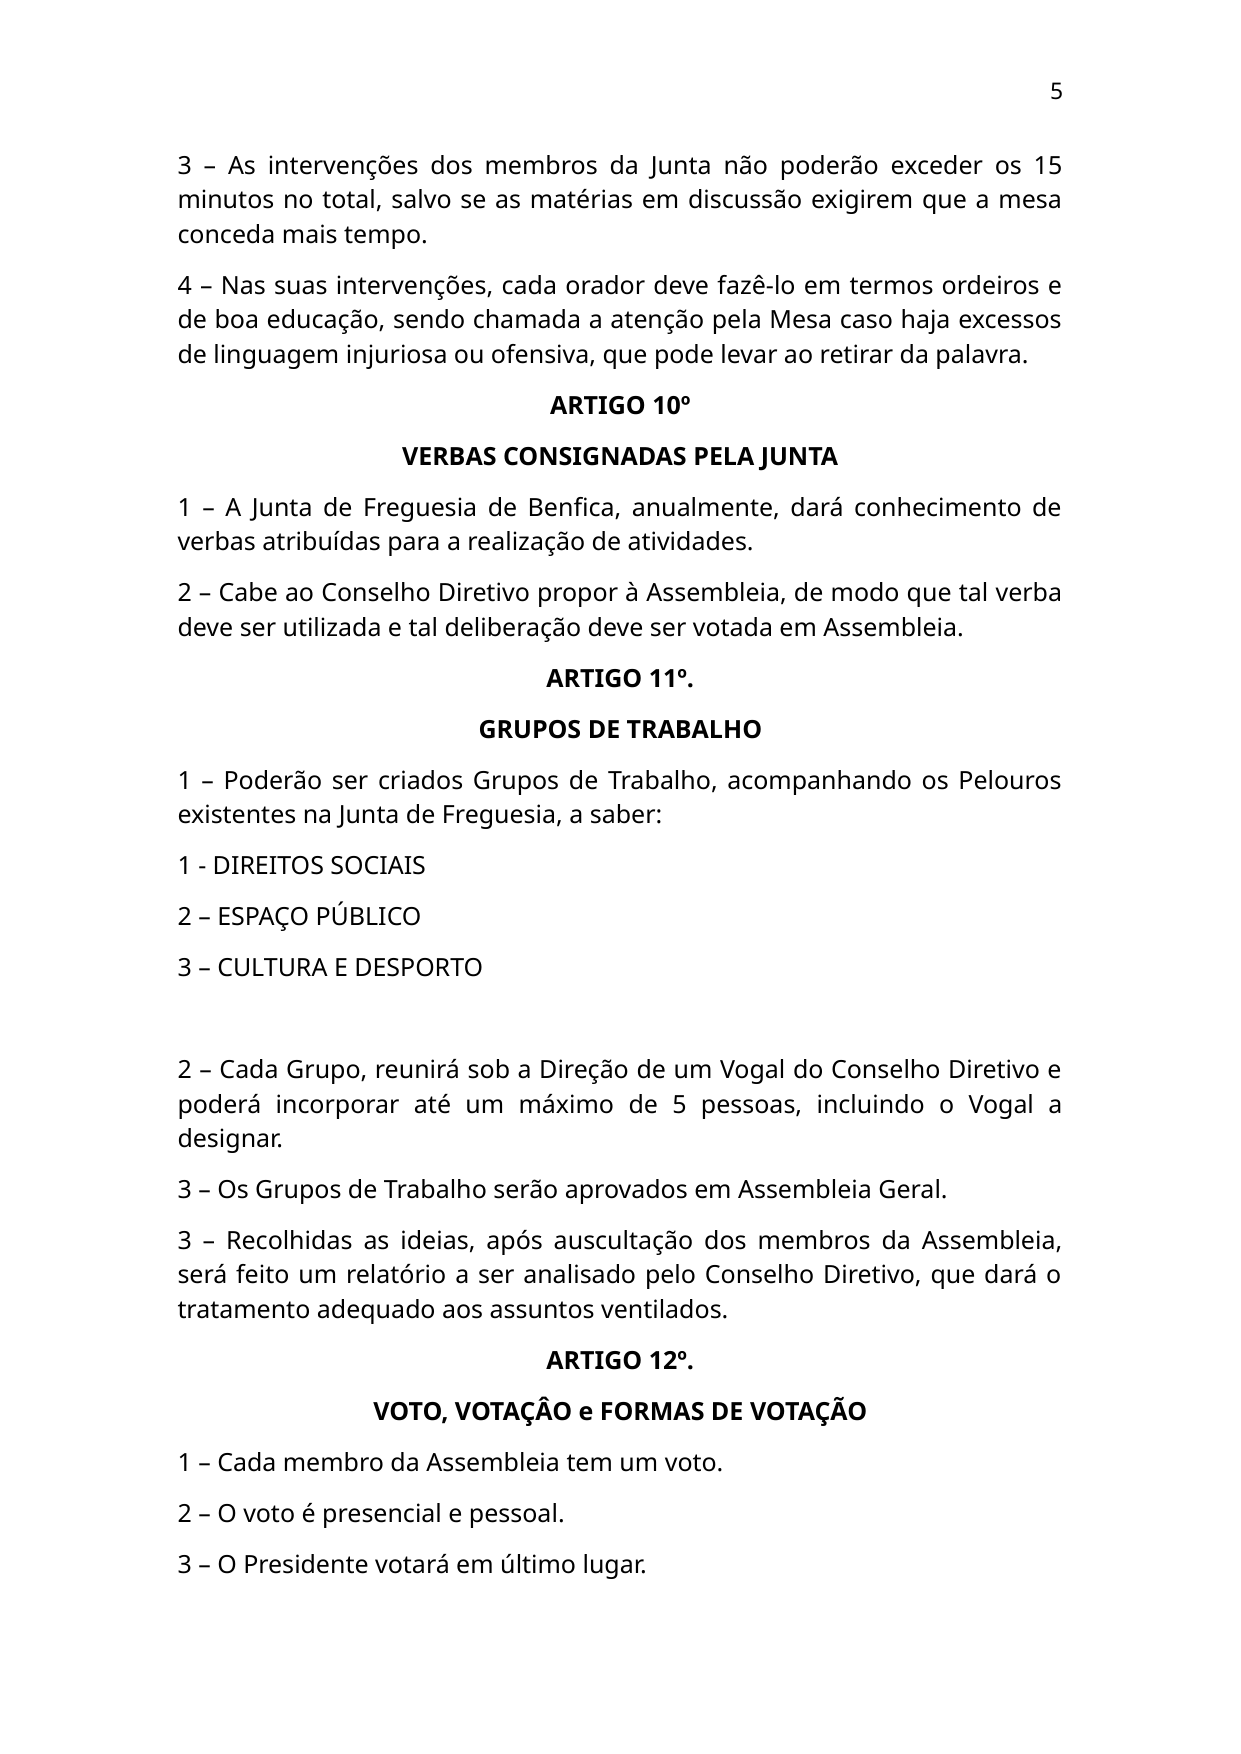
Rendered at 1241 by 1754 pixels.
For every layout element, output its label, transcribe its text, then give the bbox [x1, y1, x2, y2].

text 2 – ESPAÇO PÚBLICO [177, 899, 1063, 933]
text ARTIGO 12º. [177, 1342, 1063, 1377]
text ARTIGO 10º [177, 387, 1063, 421]
text 3 – CULTURA E DESPORTO [177, 950, 1063, 984]
text 1 – Poderão ser criados Grupos de Trabalho, acompanhando os Pelouros existentes na Junta de Freguesia, a saber: [177, 762, 1063, 831]
text 3 – Os Grupos de Trabalho serão aprovados em Assembleia Geral. [177, 1172, 1063, 1206]
text VERBAS CONSIGNADAS PELA JUNTA [177, 438, 1063, 472]
text 1 – A Junta de Freguesia de Benfica, anualmente, dará conhecimento de verbas atribuídas para a realização de atividades. [177, 489, 1063, 558]
text 2 – O voto é presencial e pessoal. [177, 1496, 1063, 1530]
text 3 – As intervenções dos membros da Junta não poderão exceder os 15 minutos no total, salvo se as matérias em discussão exigirem que a mesa conceda mais tempo. [177, 148, 1063, 251]
text GRUPOS DE TRABALHO [177, 711, 1063, 745]
text VOTO, VOTAÇÂO e FORMAS DE VOTAÇÃO [177, 1393, 1063, 1428]
text 2 – Cabe ao Conselho Diretivo propor à Assembleia, de modo que tal verba deve ser utilizada e tal deliberação deve ser votada em Assembleia. [177, 575, 1063, 643]
text 4 – Nas suas intervenções, cada orador deve fazê-lo em termos ordeiros e de boa educação, sendo chamada a atenção pela Mesa caso haja excessos de linguagem injuriosa ou ofensiva, que pode levar ao retirar da palavra. [177, 267, 1063, 370]
text 3 – Recolhidas as ideias, após auscultação dos membros da Assembleia, será feito um relatório a ser analisado pelo Conselho Diretivo, que dará o tratamento adequado aos assuntos ventilados. [177, 1223, 1063, 1326]
text 1 - DIREITOS SOCIAIS [177, 848, 1063, 882]
text 3 – O Presidente votará em último lugar. [177, 1547, 1063, 1581]
text ARTIGO 11º. [177, 660, 1063, 694]
text 2 – Cada Grupo, reunirá sob a Direção de um Vogal do Conselho Diretivo e poderá incorporar até um máximo de 5 pessoas, incluindo o Vogal a designar. [177, 1052, 1063, 1155]
text 1 – Cada membro da Assembleia tem um voto. [177, 1444, 1063, 1479]
